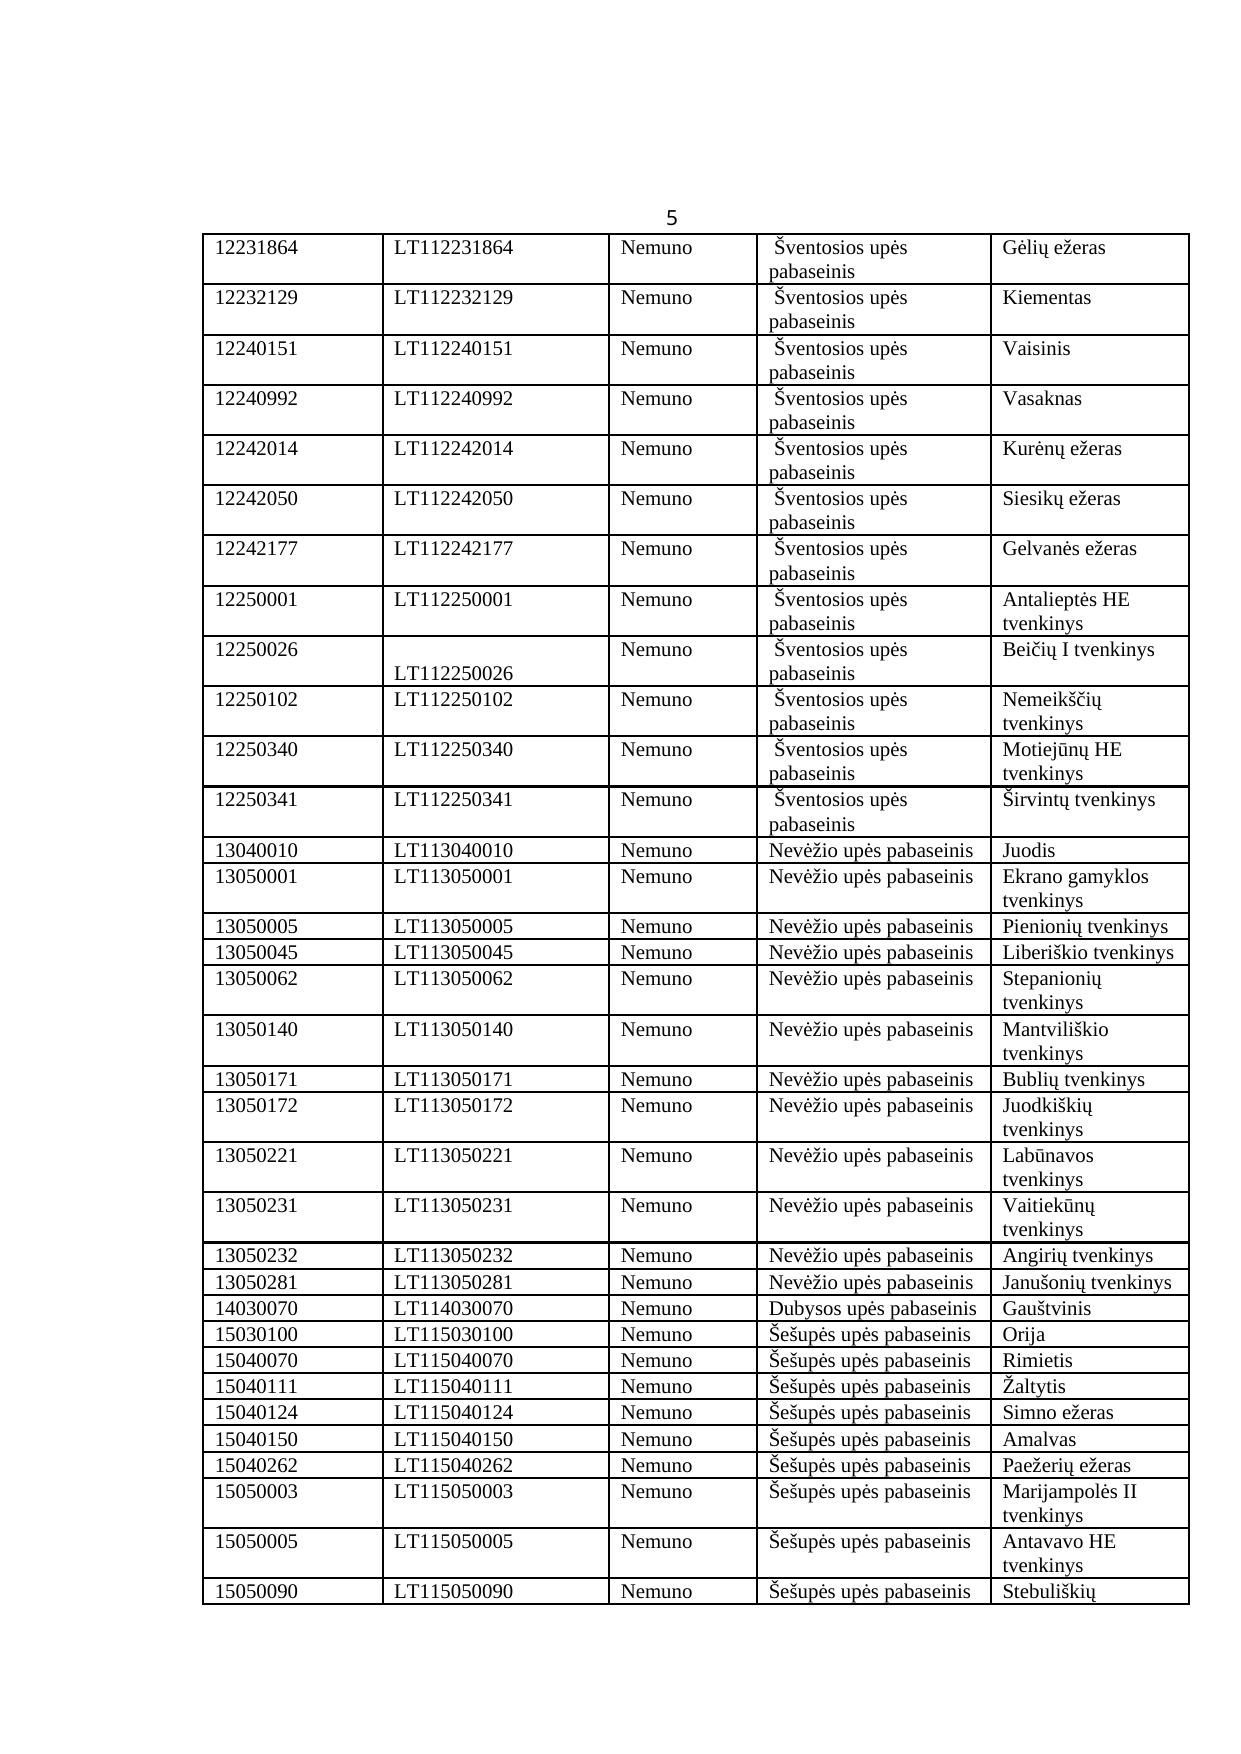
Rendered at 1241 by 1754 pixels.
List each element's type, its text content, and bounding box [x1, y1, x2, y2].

table_cell Beičių I tvenkinys [992, 637, 1188, 685]
table_cell Šventosios upės pabaseinis [758, 336, 990, 384]
table_cell 13050172 [204, 1093, 382, 1141]
table_cell Nemuno [610, 436, 756, 484]
table_cell Šešupės upės pabaseinis [758, 1426, 990, 1451]
table_cell Nevėžio upės pabaseinis [758, 838, 990, 862]
table_cell Vaisinis [992, 336, 1188, 384]
table_cell Gėlių ežeras [992, 235, 1188, 283]
table_cell Siesikų ežeras [992, 486, 1188, 534]
table_cell Juodis [992, 838, 1188, 862]
table_cell Stebuliškių [992, 1579, 1188, 1603]
table_cell LT112240151 [384, 336, 608, 384]
table_cell 13050062 [204, 966, 382, 1014]
table_cell Nevėžio upės pabaseinis [758, 864, 990, 912]
table_cell LT112231864 [384, 235, 608, 283]
table_cell 12231864 [204, 235, 382, 283]
table_cell Vaitiekūnų tvenkinys [992, 1193, 1188, 1241]
table_cell Nemuno [610, 864, 756, 912]
table_cell LT113050281 [384, 1270, 608, 1294]
table_cell Simno ežeras [992, 1400, 1188, 1424]
table_cell LT113050001 [384, 864, 608, 912]
table_cell LT115040262 [384, 1453, 608, 1477]
table_cell Šventosios upės pabaseinis [758, 436, 990, 484]
table_cell Nemuno [610, 1093, 756, 1141]
table_cell Nemuno [610, 336, 756, 384]
table_cell Marijampolės II tvenkinys [992, 1479, 1188, 1527]
table_cell LT113050232 [384, 1244, 608, 1267]
table_cell Nemuno [610, 1529, 756, 1577]
table_cell Šventosios upės pabaseinis [758, 486, 990, 534]
table_cell LT112250102 [384, 687, 608, 735]
table_cell 15040262 [204, 1453, 382, 1477]
table_cell Nemuno [610, 914, 756, 938]
table_cell Nevėžio upės pabaseinis [758, 1143, 990, 1191]
table_cell Dubysos upės pabaseinis [758, 1296, 990, 1320]
table_cell Gelvanės ežeras [992, 536, 1188, 584]
table_cell LT112242050 [384, 486, 608, 534]
table_cell Šventosios upės pabaseinis [758, 587, 990, 635]
table_cell Nemuno [610, 486, 756, 534]
table_cell Nemuno [610, 940, 756, 964]
table_cell 12250340 [204, 737, 382, 785]
table_cell Nemuno [610, 1426, 756, 1451]
table_cell Bublių tvenkinys [992, 1067, 1188, 1091]
table_cell Angirių tvenkinys [992, 1244, 1188, 1267]
table_cell Nevėžio upės pabaseinis [758, 1270, 990, 1294]
table_cell Pienionių tvenkinys [992, 914, 1188, 938]
table_cell LT112240992 [384, 386, 608, 434]
table_cell LT115040124 [384, 1400, 608, 1424]
table_cell Nemuno [610, 386, 756, 434]
table_cell Nemuno [610, 1296, 756, 1320]
table_cell 15050090 [204, 1579, 382, 1603]
table_cell Nemeikščių tvenkinys [992, 687, 1188, 735]
table_cell 13050281 [204, 1270, 382, 1294]
table_cell 14030070 [204, 1296, 382, 1320]
table_cell 12232129 [204, 285, 382, 333]
table_cell Nemuno [610, 285, 756, 333]
table_cell Nemuno [610, 1579, 756, 1603]
table_cell Nemuno [610, 966, 756, 1014]
table_cell Mantviliškio tvenkinys [992, 1016, 1188, 1064]
table_cell LT115050090 [384, 1579, 608, 1603]
table_cell Juodkiškių tvenkinys [992, 1093, 1188, 1141]
table_cell Nemuno [610, 235, 756, 283]
table_cell 15040070 [204, 1348, 382, 1372]
table_cell LT113050140 [384, 1016, 608, 1064]
table_cell Žaltytis [992, 1374, 1188, 1398]
table_cell LT115050003 [384, 1479, 608, 1527]
table_cell 12242014 [204, 436, 382, 484]
table_cell Nemuno [610, 1244, 756, 1267]
table_cell Liberiškio tvenkinys [992, 940, 1188, 964]
table_cell 12250341 [204, 788, 382, 836]
table_cell Labūnavos tvenkinys [992, 1143, 1188, 1191]
table_cell 13050232 [204, 1244, 382, 1267]
table_cell LT113050171 [384, 1067, 608, 1091]
table_cell Šventosios upės pabaseinis [758, 687, 990, 735]
table_cell LT113050045 [384, 940, 608, 964]
table_cell Nemuno [610, 1193, 756, 1241]
table_cell Nemuno [610, 1453, 756, 1477]
table_cell Šešupės upės pabaseinis [758, 1322, 990, 1346]
table_cell Antavavo HE tvenkinys [992, 1529, 1188, 1577]
table_cell Nevėžio upės pabaseinis [758, 914, 990, 938]
table_cell Šventosios upės pabaseinis [758, 386, 990, 434]
table_cell Šešupės upės pabaseinis [758, 1579, 990, 1603]
table_cell LT115040111 [384, 1374, 608, 1398]
table_cell Šešupės upės pabaseinis [758, 1479, 990, 1527]
table_cell Nemuno [610, 587, 756, 635]
table_cell 12242177 [204, 536, 382, 584]
table_cell Nevėžio upės pabaseinis [758, 1244, 990, 1267]
table_cell LT113050172 [384, 1093, 608, 1141]
table_cell 12242050 [204, 486, 382, 534]
table_cell Nemuno [610, 1016, 756, 1064]
table_cell Šešupės upės pabaseinis [758, 1453, 990, 1477]
table_cell 15030100 [204, 1322, 382, 1346]
table_cell LT113050231 [384, 1193, 608, 1241]
table_cell Stepanionių tvenkinys [992, 966, 1188, 1014]
table_cell Šventosios upės pabaseinis [758, 637, 990, 685]
table_cell LT112242177 [384, 536, 608, 584]
table_cell Ekrano gamyklos tvenkinys [992, 864, 1188, 912]
table_cell 13050231 [204, 1193, 382, 1241]
table_cell Antalieptės HE tvenkinys [992, 587, 1188, 635]
table_cell LT115040070 [384, 1348, 608, 1372]
table_cell Nemuno [610, 1400, 756, 1424]
table_cell 15050005 [204, 1529, 382, 1577]
table_cell LT113040010 [384, 838, 608, 862]
table_cell LT113050062 [384, 966, 608, 1014]
table_cell Nemuno [610, 1143, 756, 1191]
table_cell LT115050005 [384, 1529, 608, 1577]
table_cell Nemuno [610, 1348, 756, 1372]
table_cell Paežerių ežeras [992, 1453, 1188, 1477]
table_cell Šventosios upės pabaseinis [758, 737, 990, 785]
table_cell Nemuno [610, 637, 756, 685]
table_cell 13040010 [204, 838, 382, 862]
table_cell 12240151 [204, 336, 382, 384]
table_cell Gauštvinis [992, 1296, 1188, 1320]
table_cell Nevėžio upės pabaseinis [758, 966, 990, 1014]
table_cell Nemuno [610, 1374, 756, 1398]
table_cell 13050001 [204, 864, 382, 912]
table_cell Motiejūnų HE tvenkinys [992, 737, 1188, 785]
table_cell Nemuno [610, 1270, 756, 1294]
table_cell 12250026 [204, 637, 382, 685]
table_cell Vasaknas [992, 386, 1188, 434]
table_cell Šventosios upės pabaseinis [758, 285, 990, 333]
table_cell Nemuno [610, 838, 756, 862]
table_cell 13050005 [204, 914, 382, 938]
table_cell LT112232129 [384, 285, 608, 333]
table_cell LT112250001 [384, 587, 608, 635]
table_cell Nemuno [610, 788, 756, 836]
table_cell 15050003 [204, 1479, 382, 1527]
table_cell Nevėžio upės pabaseinis [758, 1067, 990, 1091]
table_cell 13050171 [204, 1067, 382, 1091]
table_cell 15040124 [204, 1400, 382, 1424]
table_cell Nevėžio upės pabaseinis [758, 1016, 990, 1064]
table_cell 12250001 [204, 587, 382, 635]
table_cell Šešupės upės pabaseinis [758, 1374, 990, 1398]
table_cell LT113050221 [384, 1143, 608, 1191]
table_cell LT112242014 [384, 436, 608, 484]
table_cell 13050045 [204, 940, 382, 964]
table_cell Orija [992, 1322, 1188, 1346]
table_cell LT112250341 [384, 788, 608, 836]
table_cell Kurėnų ežeras [992, 436, 1188, 484]
table_cell Kiementas [992, 285, 1188, 333]
table_cell Nemuno [610, 1067, 756, 1091]
table_cell Nemuno [610, 737, 756, 785]
table_cell Šventosios upės pabaseinis [758, 536, 990, 584]
table_cell Nemuno [610, 536, 756, 584]
table_cell 15040150 [204, 1426, 382, 1451]
table_cell Nemuno [610, 687, 756, 735]
table_cell LT115030100 [384, 1322, 608, 1346]
table_cell Šešupės upės pabaseinis [758, 1400, 990, 1424]
table_cell LT113050005 [384, 914, 608, 938]
table_cell 15040111 [204, 1374, 382, 1398]
table_cell LT115040150 [384, 1426, 608, 1451]
table_cell Širvintų tvenkinys [992, 788, 1188, 836]
table_cell Rimietis [992, 1348, 1188, 1372]
table_cell Šešupės upės pabaseinis [758, 1348, 990, 1372]
table_cell Šventosios upės pabaseinis [758, 788, 990, 836]
table_cell 12240992 [204, 386, 382, 434]
table_cell Amalvas [992, 1426, 1188, 1451]
table_cell LT114030070 [384, 1296, 608, 1320]
table_cell LT112250026 [384, 637, 608, 685]
table_cell Nevėžio upės pabaseinis [758, 940, 990, 964]
table_cell LT112250340 [384, 737, 608, 785]
table_cell Šešupės upės pabaseinis [758, 1529, 990, 1577]
table_cell 13050140 [204, 1016, 382, 1064]
table_cell Nevėžio upės pabaseinis [758, 1193, 990, 1241]
table_cell 12250102 [204, 687, 382, 735]
table_cell Nevėžio upės pabaseinis [758, 1093, 990, 1141]
table_cell Nemuno [610, 1479, 756, 1527]
table_cell Šventosios upės pabaseinis [758, 235, 990, 283]
table_cell 13050221 [204, 1143, 382, 1191]
table_cell Nemuno [610, 1322, 756, 1346]
table_cell Janušonių tvenkinys [992, 1270, 1188, 1294]
